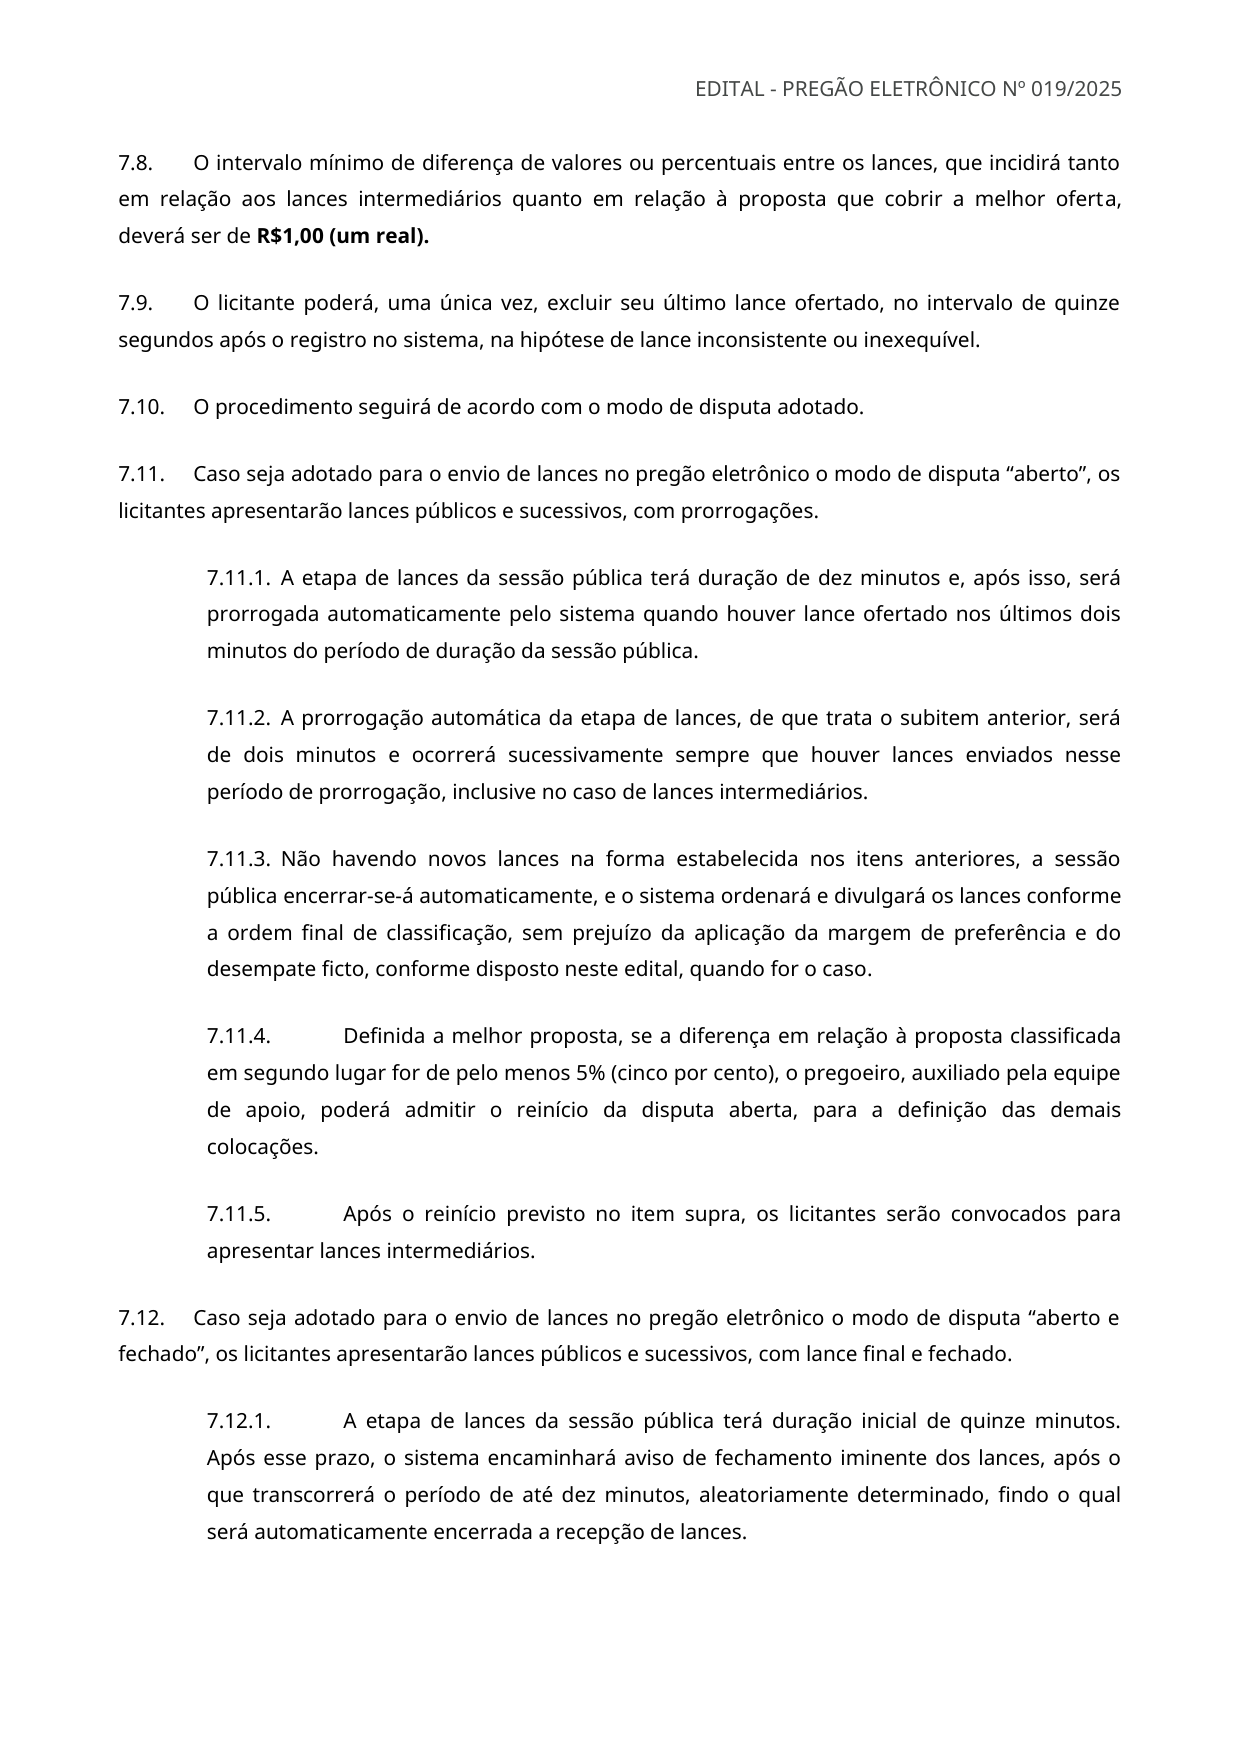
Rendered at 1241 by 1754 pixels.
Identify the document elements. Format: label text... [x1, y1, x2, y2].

list O licitante poderá, uma única vez, excluir seu último lance ofertado, no intervalo de quinze segundos após o registro no sistema, na hipótese de lance inconsistente ou inexequível. [118, 288, 1122, 354]
list Não havendo novos lances na forma estabelecida nos itens anteriores, a sessão pública encerrar-se-á automaticamente, e o sistema ordenará e divulgará os lances conforme a ordem final de classificação, sem prejuízo da aplicação da margem de preferência e do desempate ficto, conforme disposto neste edital, quando for o caso. [207, 844, 1122, 983]
list Caso seja adotado para o envio de lances no pregão eletrônico o modo de disputa “aberto e fechado”, os licitantes apresentarão lances públicos e sucessivos, com lance final e fechado. [118, 1303, 1122, 1368]
list A etapa de lances da sessão pública terá duração de dez minutos e, após isso, será prorrogada automaticamente pelo sistema quando houver lance ofertado nos últimos dois minutos do período de duração da sessão pública. [207, 563, 1122, 665]
list O intervalo mínimo de diferença de valores ou percentuais entre os lances, que incidirá tanto em relação aos lances intermediários quanto em relação à proposta que cobrir a melhor oferta, deverá ser de R$1,00 (um real). [118, 148, 1122, 250]
list O procedimento seguirá de acordo com o modo de disputa adotado. [118, 392, 1122, 421]
list Definida a melhor proposta, se a diferença em relação à proposta classificada em segundo lugar for de pelo menos 5% (cinco por cento), o pregoeiro, auxiliado pela equipe de apoio, poderá admitir o reinício da disputa aberta, para a definição das demais colocações. [207, 1021, 1122, 1161]
list A etapa de lances da sessão pública terá duração inicial de quinze minutos. Após esse prazo, o sistema encaminhará aviso de fechamento iminente dos lances, após o que transcorrerá o período de até dez minutos, aleatoriamente determinado, findo o qual será automaticamente encerrada a recepção de lances. [207, 1406, 1122, 1546]
list A prorrogação automática da etapa de lances, de que trata o subitem anterior, será de dois minutos e ocorrerá sucessivamente sempre que houver lances enviados nesse período de prorrogação, inclusive no caso de lances intermediários. [207, 703, 1122, 806]
list Caso seja adotado para o envio de lances no pregão eletrônico o modo de disputa “aberto”, os licitantes apresentarão lances públicos e sucessivos, com prorrogações. [118, 459, 1122, 524]
list Após o reinício previsto no item supra, os licitantes serão convocados para apresentar lances intermediários. [207, 1199, 1122, 1264]
